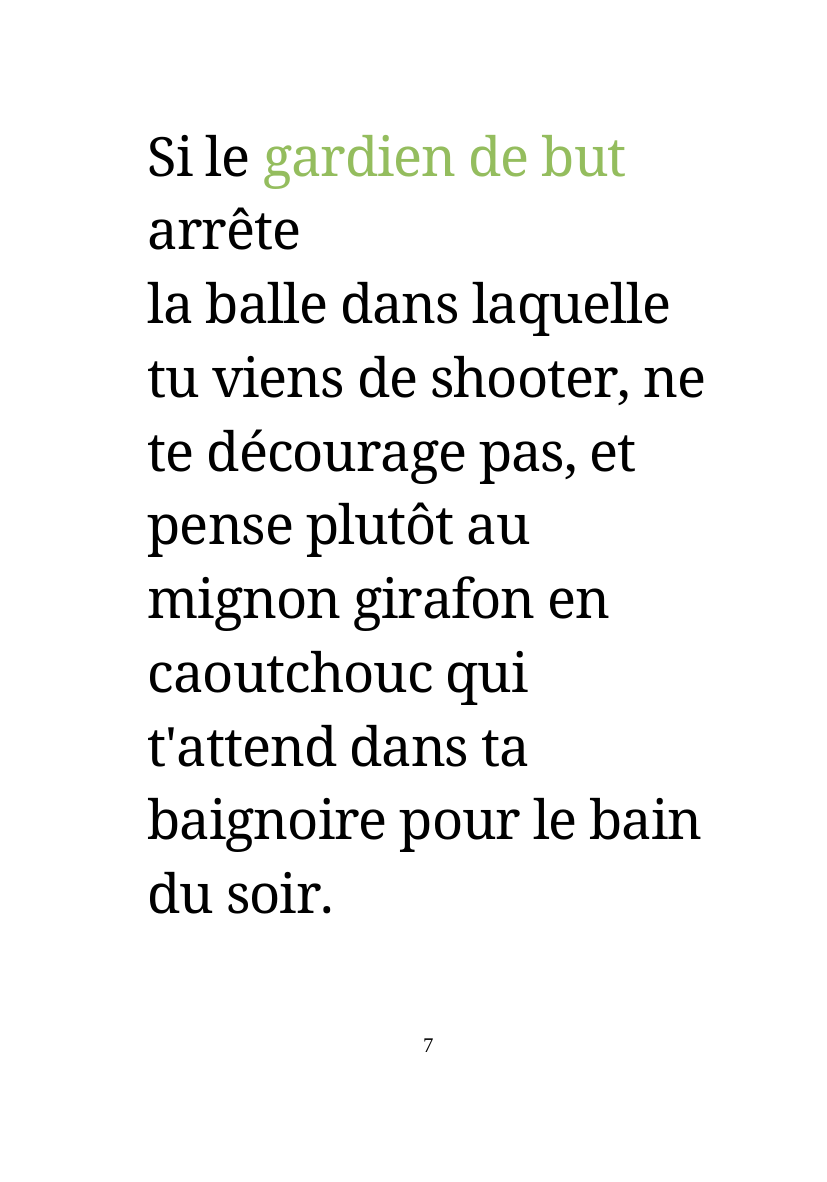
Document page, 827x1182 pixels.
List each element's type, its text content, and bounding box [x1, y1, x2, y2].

text Si le gardien de but arrête la balle dans laquelle tu viens de shooter, ne te décourage pas, et pense plutôt au mignon girafon en caoutchouc qui t'attend dans ta baignoire pour le bain du soir. [148, 118, 707, 929]
